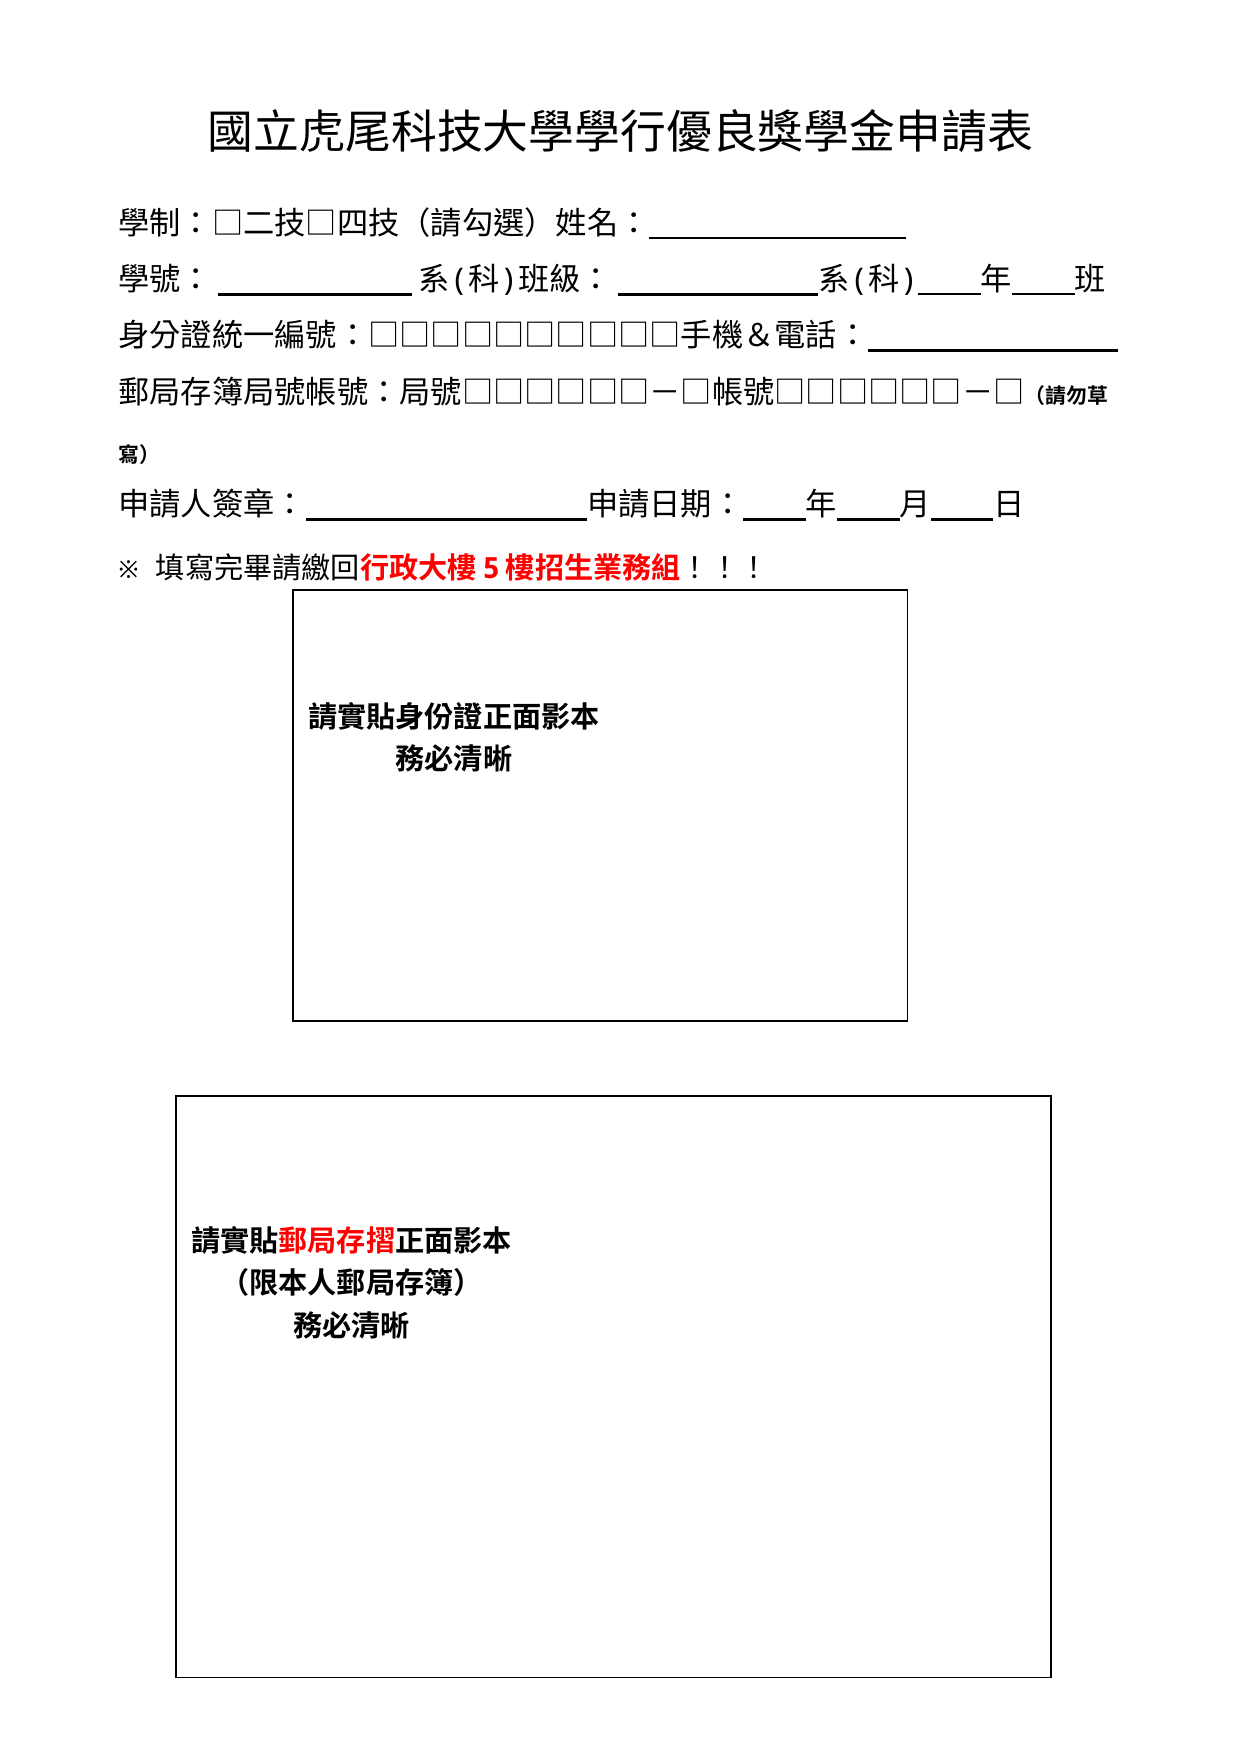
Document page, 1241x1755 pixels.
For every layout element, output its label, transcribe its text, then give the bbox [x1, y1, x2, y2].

text 學號： 系(科)班級： 系(科) 年 班 [118, 243, 1122, 300]
text 身分證統一編號：□□□□□□□□□□手機＆電話： [118, 300, 1122, 356]
text 申請人簽章： 申請日期： 年 月 日 [118, 468, 1122, 525]
list 填寫完畢請繳回行政大樓5樓招生業務組！！！ [118, 525, 1122, 587]
text 學制：□二技□四技（請勾選）姓名： [118, 187, 1122, 243]
text 郵局存簿局號帳號：局號□□□□□□－□帳號□□□□□□－□（請勿草寫） [118, 356, 1122, 468]
text 國立虎尾科技大學學行優良獎學金申請表 [118, 96, 1122, 162]
